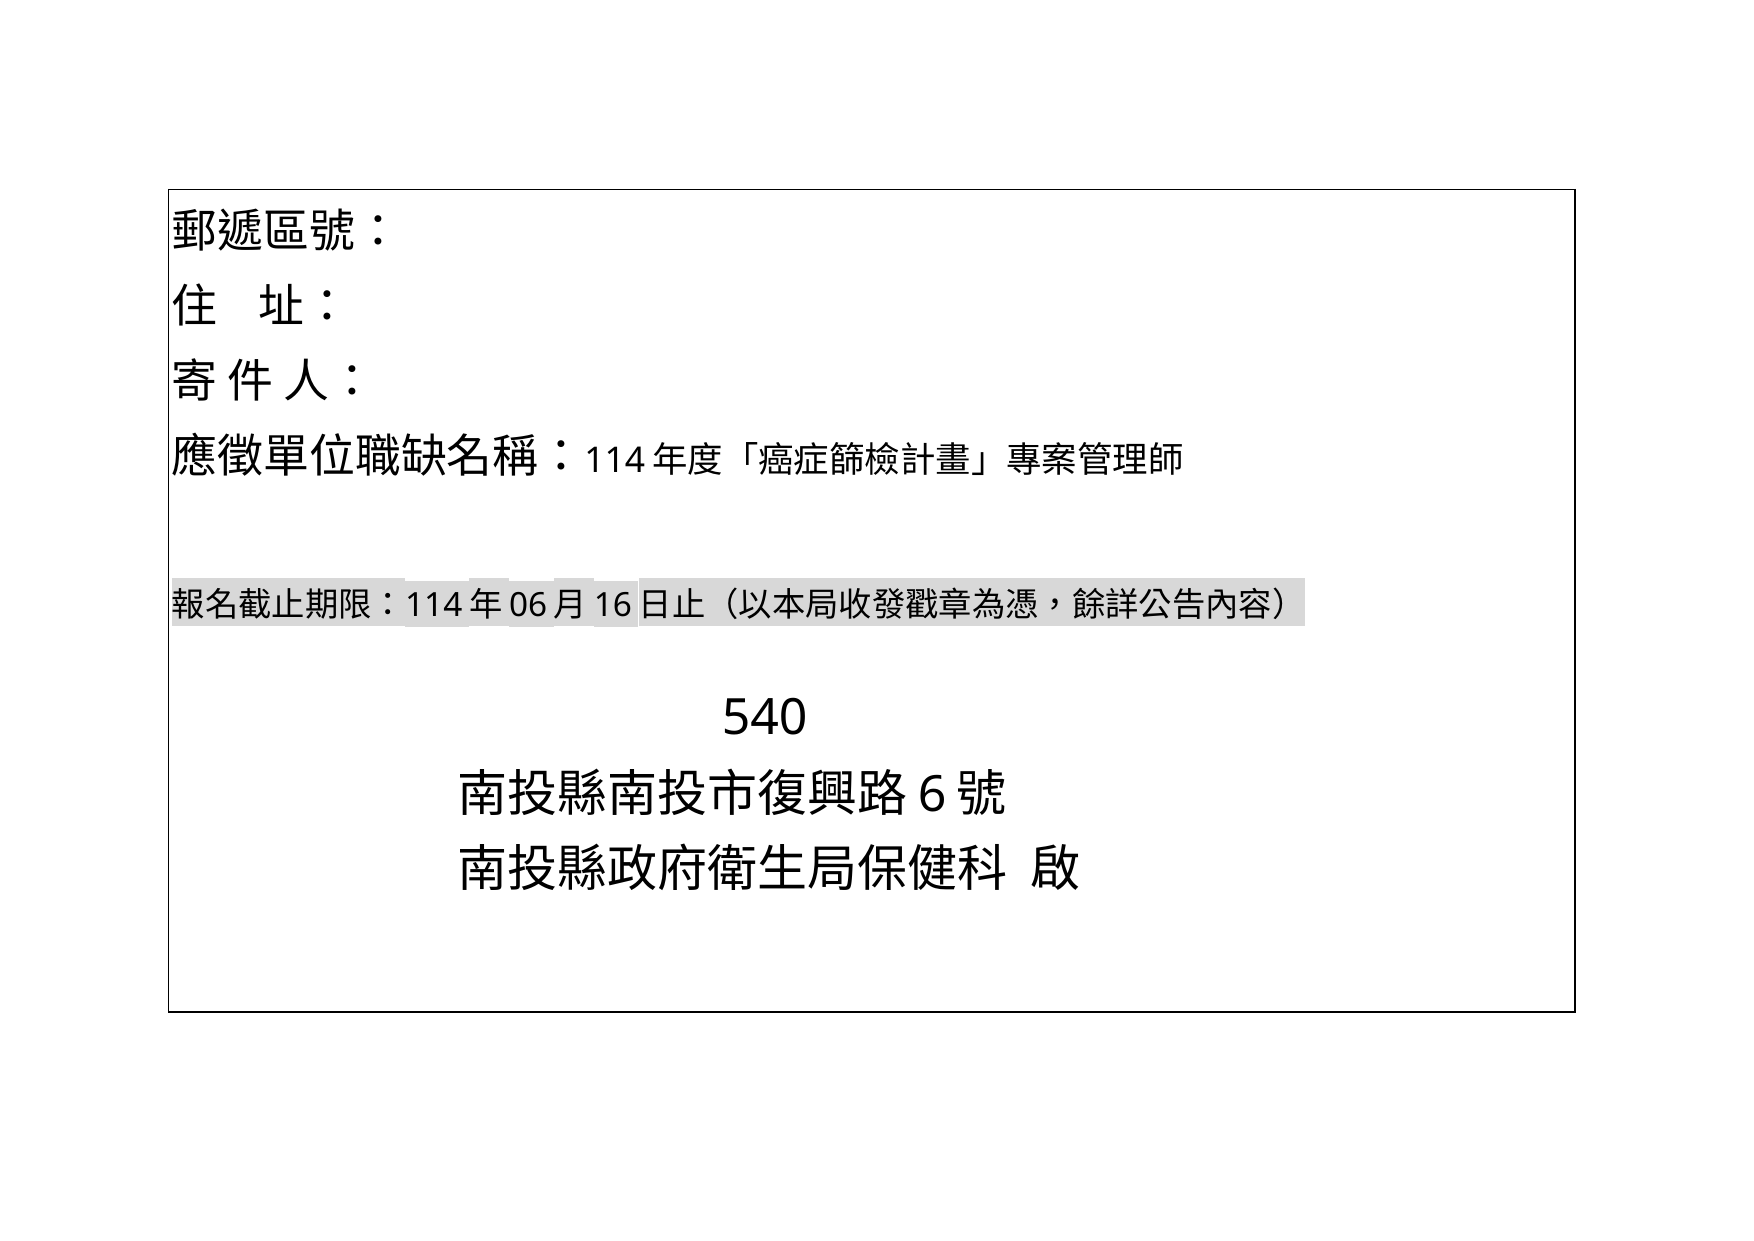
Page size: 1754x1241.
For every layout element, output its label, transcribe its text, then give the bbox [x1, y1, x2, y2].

table_header 郵遞區號： 住 址： 寄 件 人： 應徵單位職缺名稱：114年度「癌症篩檢計畫」專案管理師 報名截止期限：114年06月16日止（以本局收發戳章為憑，餘詳公告內容） 540 南投縣南投市復興路6號 南投縣政府衛生局保健科 啟 [169, 190, 1574, 1011]
